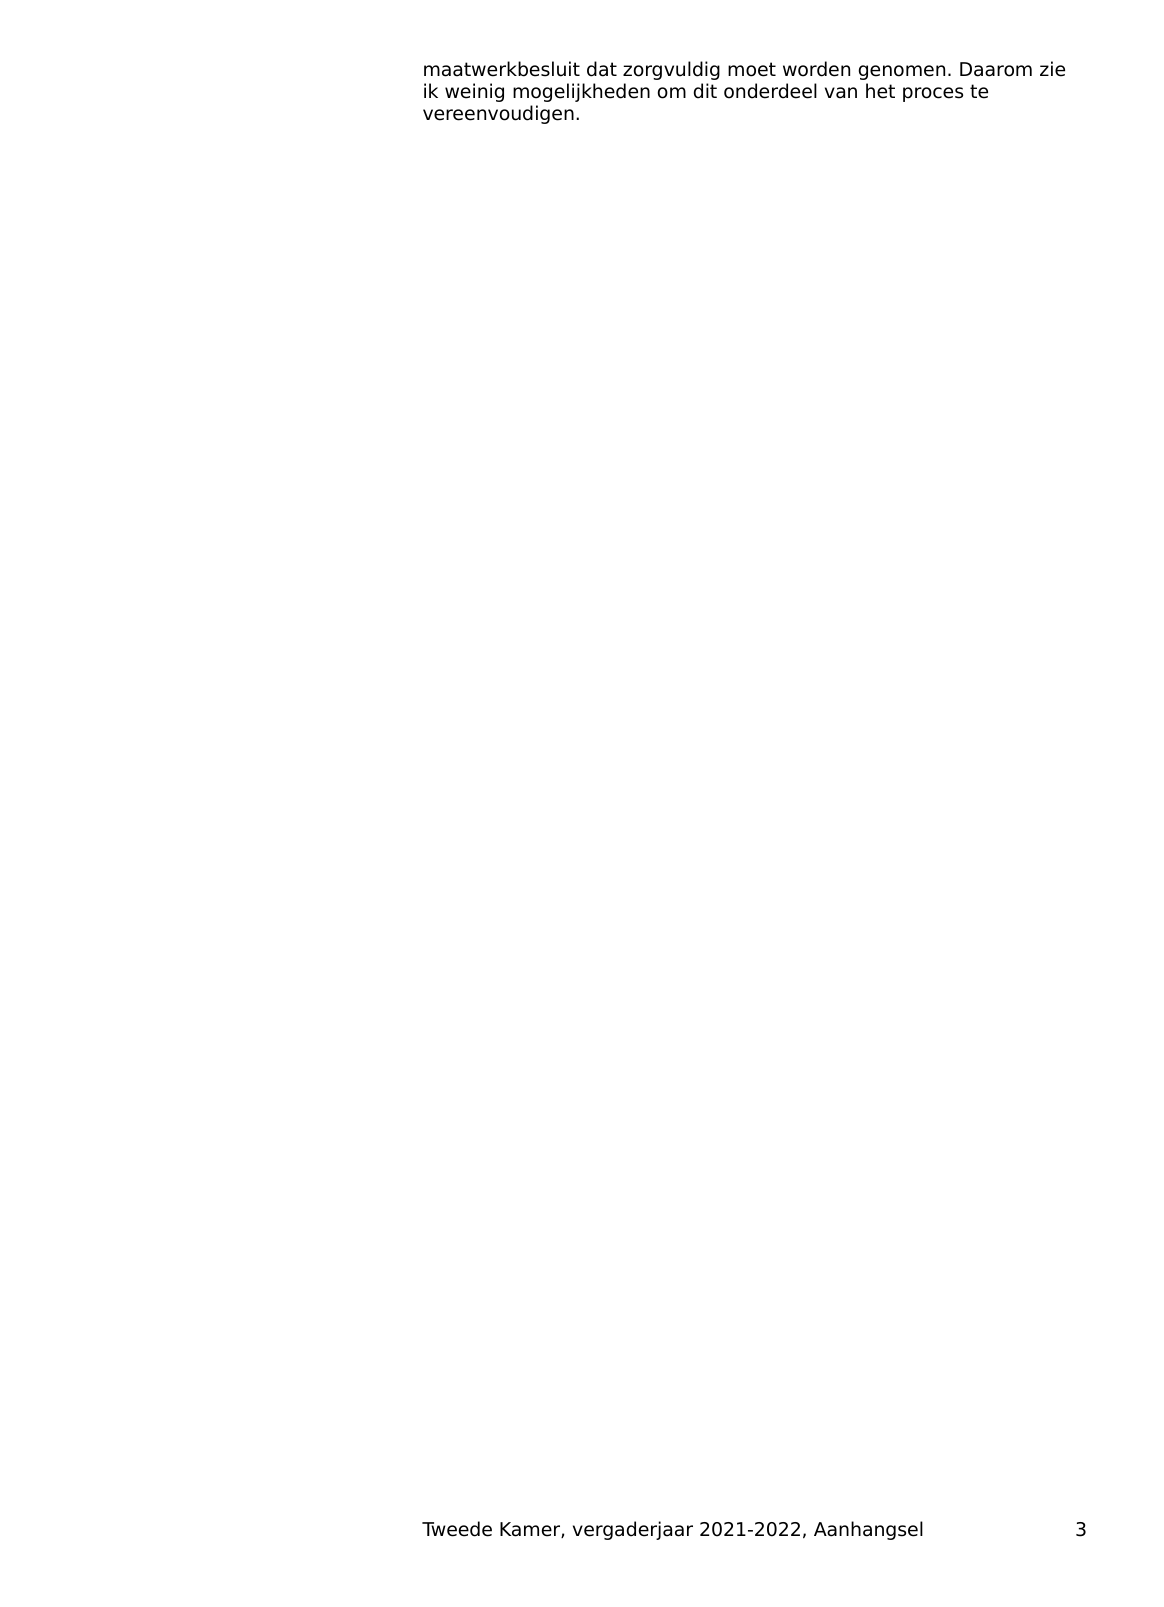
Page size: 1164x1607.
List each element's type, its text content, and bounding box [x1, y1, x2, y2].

text maatwerkbesluit dat zorgvuldig moet worden genomen. Daarom zie ik weinig mogelijkheden om dit onderdeel van het proces te vereenvoudigen. [422, 59, 1087, 125]
